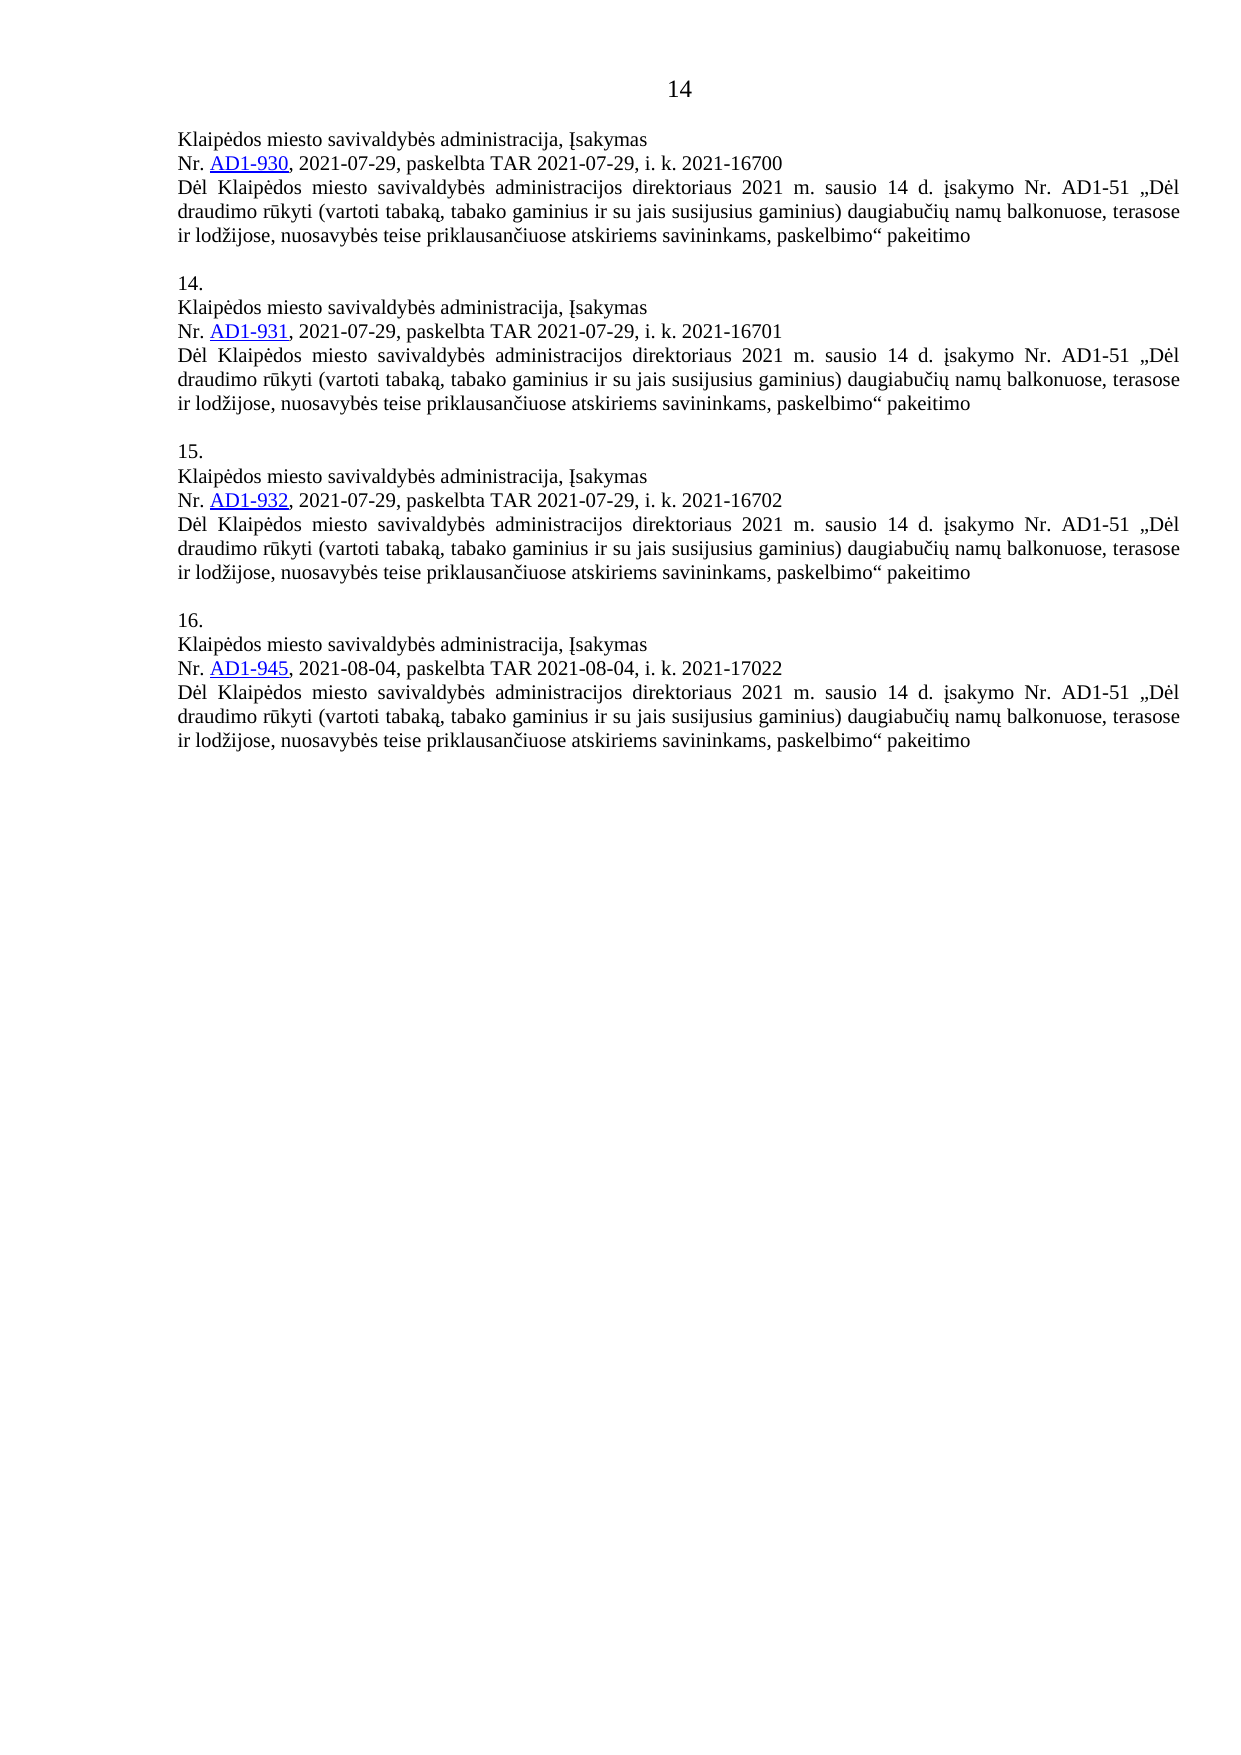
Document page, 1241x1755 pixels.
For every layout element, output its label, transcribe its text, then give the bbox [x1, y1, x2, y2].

text 14. [177, 271, 1181, 295]
text Nr. AD1-930, 2021-07-29, paskelbta TAR 2021-07-29, i. k. 2021-16700 [177, 151, 1181, 175]
text Dėl Klaipėdos miesto savivaldybės administracijos direktoriaus 2021 m. sausio 14 d. įsakymo Nr. AD1-51 „Dėl draudimo rūkyti (vartoti tabaką, tabako gaminius ir su jais susijusius gaminius) daugiabučių namų balkonuose, terasose ir lodžijose, nuosavybės teise priklausančiuose atskiriems savininkams, paskelbimo“ pakeitimo [177, 343, 1181, 415]
text 16. [177, 608, 1181, 632]
text Nr. AD1-932, 2021-07-29, paskelbta TAR 2021-07-29, i. k. 2021-16702 [177, 488, 1181, 512]
text Klaipėdos miesto savivaldybės administracija, Įsakymas [177, 632, 1181, 656]
text Dėl Klaipėdos miesto savivaldybės administracijos direktoriaus 2021 m. sausio 14 d. įsakymo Nr. AD1-51 „Dėl draudimo rūkyti (vartoti tabaką, tabako gaminius ir su jais susijusius gaminius) daugiabučių namų balkonuose, terasose ir lodžijose, nuosavybės teise priklausančiuose atskiriems savininkams, paskelbimo“ pakeitimo [177, 680, 1181, 752]
text Dėl Klaipėdos miesto savivaldybės administracijos direktoriaus 2021 m. sausio 14 d. įsakymo Nr. AD1-51 „Dėl draudimo rūkyti (vartoti tabaką, tabako gaminius ir su jais susijusius gaminius) daugiabučių namų balkonuose, terasose ir lodžijose, nuosavybės teise priklausančiuose atskiriems savininkams, paskelbimo“ pakeitimo [177, 512, 1181, 584]
text Klaipėdos miesto savivaldybės administracija, Įsakymas [177, 295, 1181, 319]
text Dėl Klaipėdos miesto savivaldybės administracijos direktoriaus 2021 m. sausio 14 d. įsakymo Nr. AD1-51 „Dėl draudimo rūkyti (vartoti tabaką, tabako gaminius ir su jais susijusius gaminius) daugiabučių namų balkonuose, terasose ir lodžijose, nuosavybės teise priklausančiuose atskiriems savininkams, paskelbimo“ pakeitimo [177, 175, 1181, 247]
text Nr. AD1-931, 2021-07-29, paskelbta TAR 2021-07-29, i. k. 2021-16701 [177, 319, 1181, 343]
text Klaipėdos miesto savivaldybės administracija, Įsakymas [177, 127, 1181, 151]
text 15. [177, 439, 1181, 463]
text Klaipėdos miesto savivaldybės administracija, Įsakymas [177, 463, 1181, 488]
text Nr. AD1-945, 2021-08-04, paskelbta TAR 2021-08-04, i. k. 2021-17022 [177, 656, 1181, 680]
